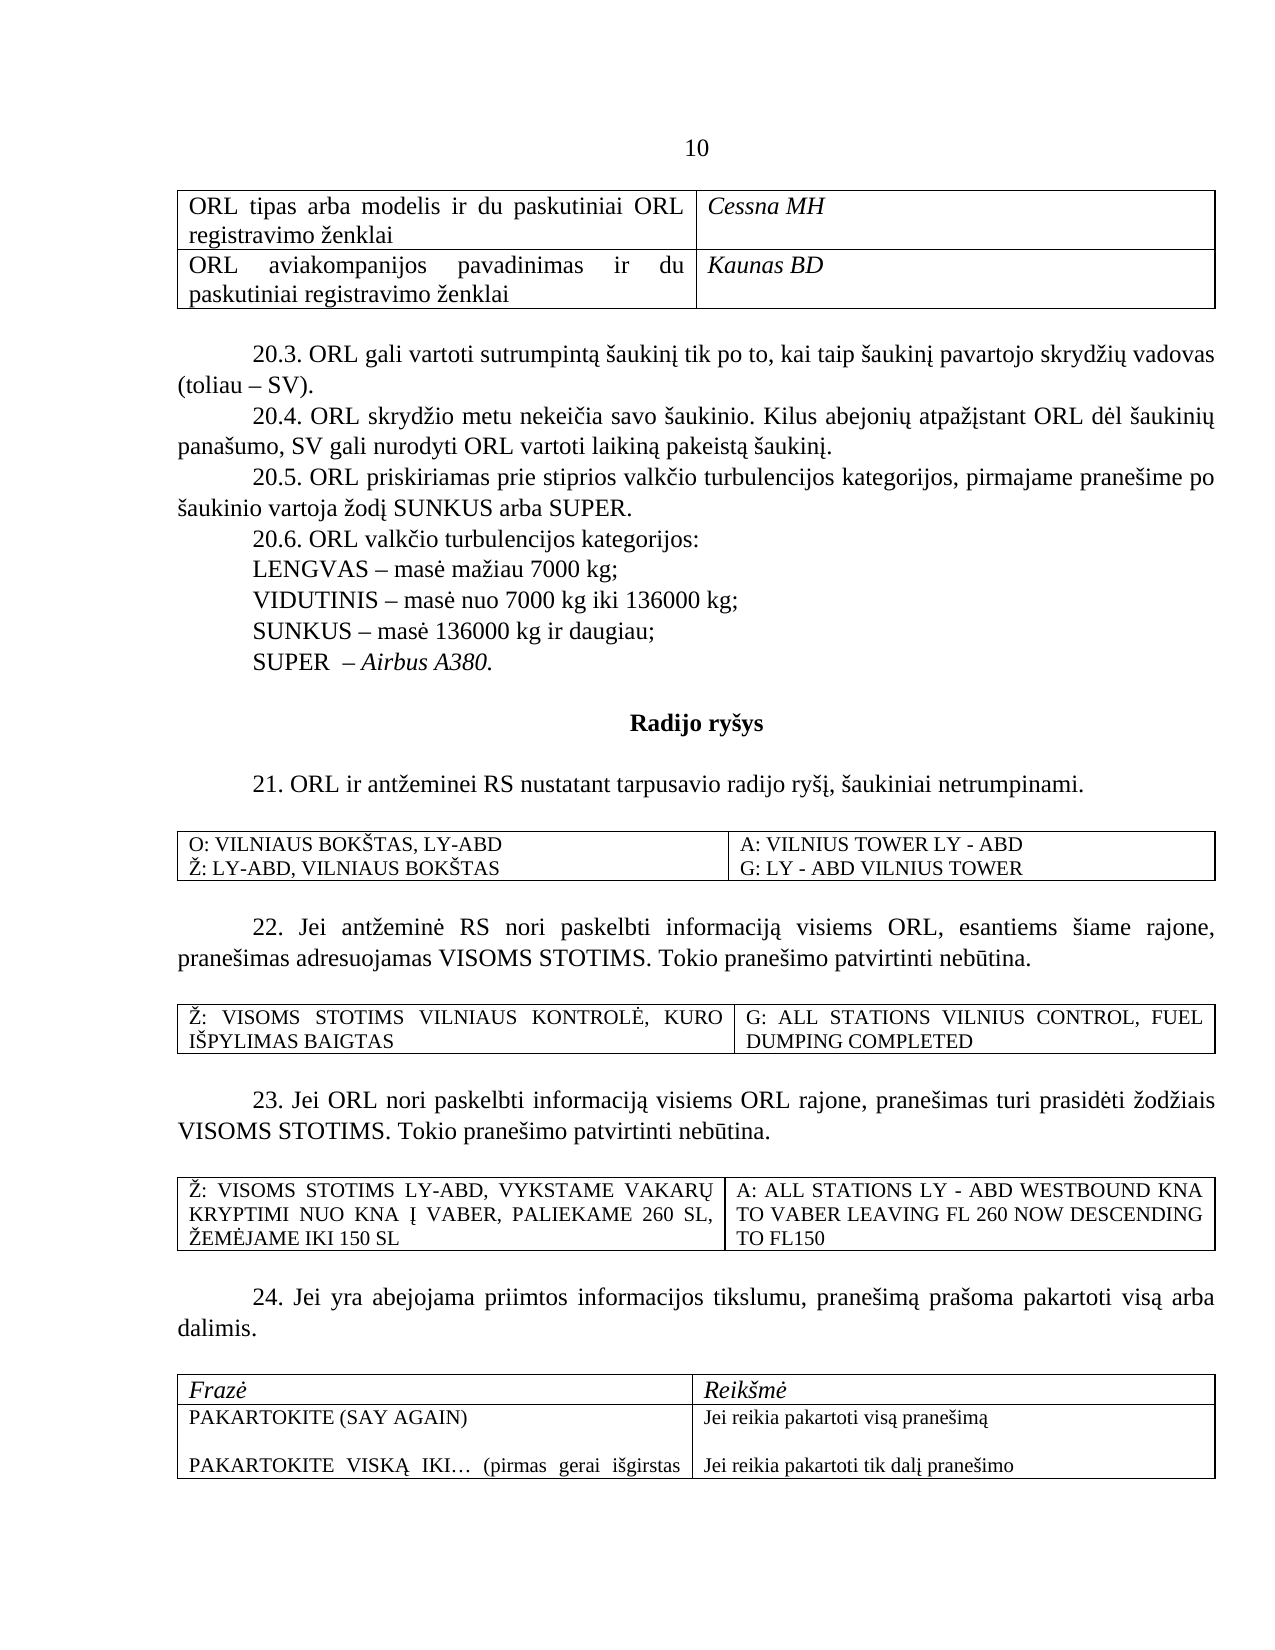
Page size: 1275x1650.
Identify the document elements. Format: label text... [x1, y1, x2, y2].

text 20.4. ORL skrydžio metu nekeičia savo šaukinio. Kilus abejonių atpažįstant ORL dėl šaukinių panašumo, SV gali nurodyti ORL vartoti laikiną pakeistą šaukinį. [177, 401, 1216, 460]
text 20.5. ORL priskiriamas prie stiprios valkčio turbulencijos kategorijos, pirmajame pranešime po šaukinio vartoja žodį SUNKUS arba SUPER. [177, 462, 1216, 522]
text 21. ORL ir antžeminei RS nustatant tarpusavio radijo ryšį, šaukiniai netrumpinami. [177, 769, 1216, 798]
text 24. Jei yra abejojama priimtos informacijos tikslumu, pranešimą prašoma pakartoti visą arba dalimis. [177, 1282, 1216, 1342]
table_cell ORL aviakompanijos pavadinimas ir du paskutiniai registravimo ženklai [178, 250, 696, 307]
text 22. Jei antžeminė RS nori paskelbti informaciją visiems ORL, esantiems šiame rajone, pranešimas adresuojamas VISOMS STOTIMS. Tokio pranešimo patvirtinti nebūtina. [177, 912, 1216, 971]
table_cell Cessna MH [697, 191, 1214, 249]
text 20.6. ORL valkčio turbulencijos kategorijos: [177, 524, 1216, 552]
text Radijo ryšys [177, 708, 1216, 737]
table_header A: ALL STATIONS LY - ABD WESTBOUND KNA TO VABER LEAVING FL 260 NOW DESCENDING TO FL150 [726, 1178, 1214, 1250]
text 23. Jei ORL nori paskelbti informaciją visiems ORL rajone, pranešimas turi prasidėti žodžiais VISOMS STOTIMS. Tokio pranešimo patvirtinti nebūtina. [177, 1085, 1216, 1144]
text VIDUTINIS – masė nuo 7000 kg iki 136000 kg; [177, 585, 1216, 614]
table_header G: ALL STATIONS VILNIUS CONTROL, FUEL DUMPING COMPLETED [735, 1005, 1214, 1053]
table_cell Kaunas BD [697, 250, 1214, 307]
table_header Ž: VISOMS STOTIMS VILNIAUS KONTROLĖ, KURO IŠPYLIMAS BAIGTAS [178, 1005, 734, 1053]
table_cell Jei reikia pakartoti visą pranešimą Jei reikia pakartoti tik dalį pranešimo [693, 1405, 1214, 1477]
table_header Ž: VISOMS STOTIMS LY-ABD, VYKSTAME VAKARŲ KRYPTIMI NUO KNA Į VABER, PALIEKAME 260 SL, ŽEMĖJAME IKI 150 SL [178, 1178, 724, 1250]
text SUNKUS – masė 136000 kg ir daugiau; [177, 616, 1216, 644]
table_cell ORL tipas arba modelis ir du paskutiniai ORL registravimo ženklai [178, 191, 696, 249]
table_header Frazė [178, 1375, 692, 1404]
text LENGVAS – masė mažiau 7000 kg; [177, 554, 1216, 583]
table_header Reikšmė [693, 1375, 1214, 1404]
table_cell PAKARTOKITE (SAY AGAIN) PAKARTOKITE VISKĄ IKI… (pirmas gerai išgirstas [178, 1405, 692, 1477]
table_header A: VILNIUS TOWER LY - ABD G: LY - ABD VILNIUS TOWER [729, 832, 1214, 880]
text SUPER – Airbus A380. [177, 647, 1216, 675]
table_header O: VILNIAUS BOKŠTAS, LY-ABD Ž: LY-ABD, VILNIAUS BOKŠTAS [178, 832, 728, 880]
text 20.3. ORL gali vartoti sutrumpintą šaukinį tik po to, kai taip šaukinį pavartojo skrydžių vadovas (toliau – SV). [177, 339, 1216, 399]
